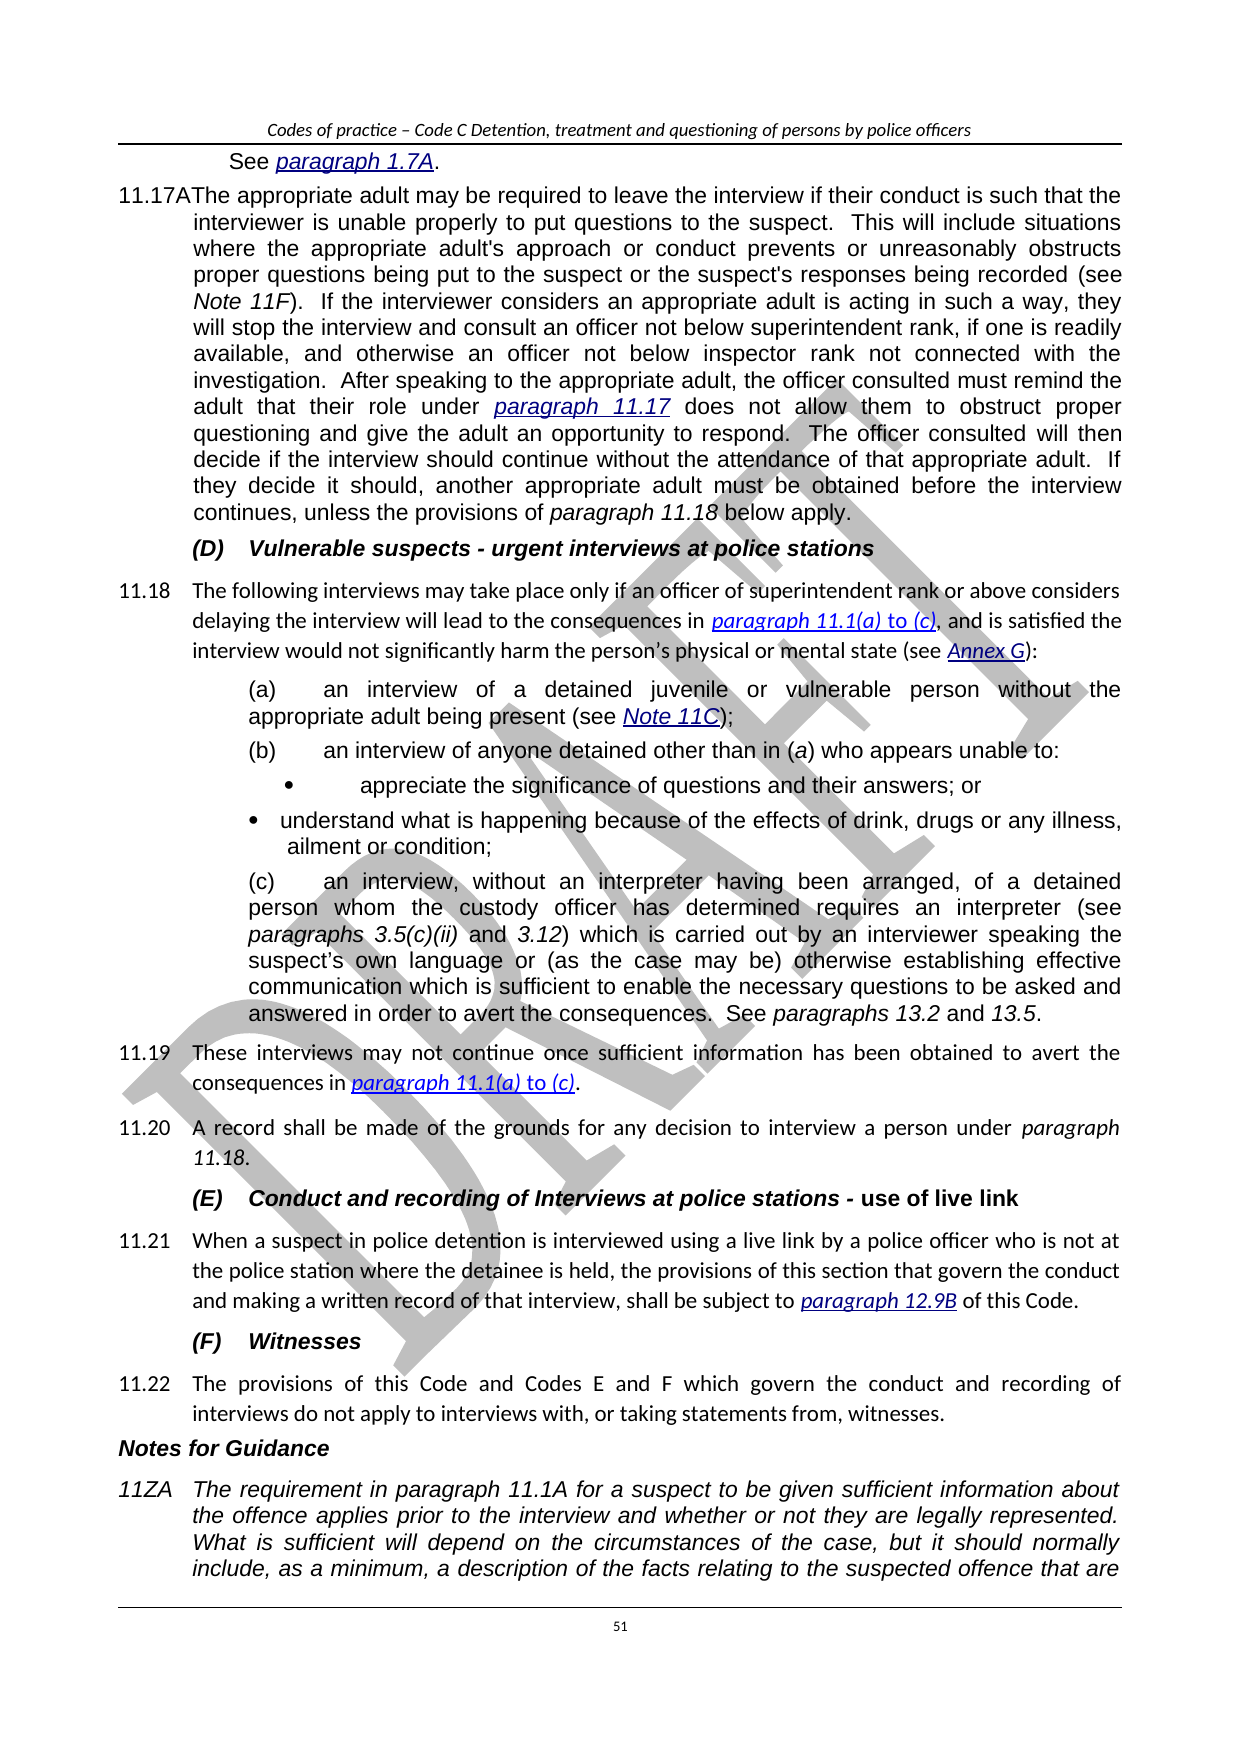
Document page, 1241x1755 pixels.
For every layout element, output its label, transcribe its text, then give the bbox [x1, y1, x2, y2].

list appreciate the significance of questions and their answers; or [613, 772, 795, 798]
subtitle (D) Vulnerable suspects - urgent interviews at police stations [192, 535, 679, 562]
text 11.20 A record shall be made of the grounds for any decision to interview a person under paragraph 11.18. [541, 1113, 1122, 1171]
text 11.19 These interviews may not continue once sufficient information has been obtained to avert the consequences in paragraph 11.1(a) to (c). [181, 1038, 366, 1096]
list understand what is happening because of the effects of drink, drugs or any illness, ailment or condition; [665, 807, 856, 859]
subtitle (D) Vulnerable suspects - urgent interviews at police stations [716, 535, 763, 562]
list (a) an interview of a detained juvenile or vulnerable person without the appropriate adult being present (see Note 11C); [718, 676, 807, 723]
text 11.19 These interviews may not continue once sufficient information has been obtained to avert the consequences in paragraph 11.1(a) to (c). [349, 1038, 475, 1092]
list (c) an interview, without an interpreter having been arranged, of a detained person whom the custody officer has determined requires an interpreter (see paragraphs 3.5(c)(ii) and 3.12) which is carried out by an interviewer speaking the suspect’s own language or (as the case may be) otherwise establishing effective communication which is sufficient to enable the necessary questions to be asked and answered in order to avert the consequences. See paragraphs 13.2 and 13.5. [341, 880, 494, 1026]
subtitle (E) Conduct and recording of Interviews at police stations - use of live link [192, 1185, 274, 1211]
text 11.19 These interviews may not continue once sufficient information has been obtained to avert the consequences in paragraph 11.1(a) to (c). [599, 1038, 1122, 1096]
subtitle (E) Conduct and recording of Interviews at police stations - use of live link [293, 1185, 461, 1211]
subtitle Notes for Guidance [118, 1435, 1122, 1462]
text 11.20 A record shall be made of the grounds for any decision to interview a person under paragraph 11.18. [430, 1113, 554, 1171]
text 11.19 These interviews may not continue once sufficient information has been obtained to avert the consequences in paragraph 11.1(a) to (c). [118, 1038, 176, 1096]
subtitle [429, 1328, 1122, 1354]
subtitle (D) Vulnerable suspects - urgent interviews at police stations [887, 535, 1122, 562]
list (b) an interview of anyone detained other than in (a) who appears unable to: [248, 737, 516, 764]
list (b) an interview of anyone detained other than in (a) who appears unable to: [562, 737, 761, 764]
subtitle (E) Conduct and recording of Interviews at police stations - use of live link [572, 1185, 1122, 1211]
list (b) an interview of anyone detained other than in (a) who appears unable to: [785, 737, 1122, 764]
subtitle (F) Witnesses [192, 1328, 405, 1354]
list appreciate the significance of questions and their answers; or [814, 772, 1122, 798]
subtitle (D) Vulnerable suspects - urgent interviews at police stations [758, 535, 870, 562]
text 11.22 The provisions of this Code and Codes E and F which govern the conduct and recording of interviews do not apply to interviews with, or taking statements from, witnesses. [118, 1369, 1122, 1427]
list understand what is happening because of the effects of drink, drugs or any illness, ailment or condition; [566, 807, 684, 859]
text 11ZA The requirement in paragraph 11.1A for a suspect to be given sufficient information about the offence applies prior to the interview and whether or not they are legally represented. What is sufficient will depend on the circumstances of the case, but it should normally include, as a minimum, a description of the facts relating to the suspected offence that are [118, 1476, 1122, 1582]
text 11.20 A record shall be made of the grounds for any decision to interview a person under paragraph 11.18. [118, 1113, 234, 1171]
list understand what is happening because of the effects of drink, drugs or any illness, ailment or condition; [249, 807, 581, 859]
text 11.18 The following interviews may take place only if an officer of superintendent rank or above considers delaying the interview will lead to the consequences in paragraph 11.1(a) to (c), and is satisfied the interview would not significantly harm the person’s physical or mental state (see Annex G): [928, 576, 1122, 664]
list appreciate the significance of questions and their answers; or [541, 772, 595, 798]
list understand what is happening because of the effects of drink, drugs or any illness, ailment or condition; [849, 807, 1122, 859]
text 11.18 The following interviews may take place only if an officer of superintendent rank or above considers delaying the interview will lead to the consequences in paragraph 11.1(a) to (c), and is satisfied the interview would not significantly harm the person’s physical or mental state (see Annex G): [118, 576, 661, 664]
text 11.20 A record shall be made of the grounds for any decision to interview a person under paragraph 11.18. [221, 1113, 435, 1171]
text 11.21 When a suspect in police detention is interviewed using a live link by a police officer who is not at the police station where the detainee is held, the provisions of this section that govern the conduct and making a written record of that interview, shall be subject to paragraph 12.9B of this Code. [334, 1226, 472, 1314]
list (c) an interview, without an interpreter having been arranged, of a detained person whom the custody officer has determined requires an interpreter (see paragraphs 3.5(c)(ii) and 3.12) which is carried out by an interviewer speaking the suspect’s own language or (as the case may be) otherwise establishing effective communication which is sufficient to enable the necessary questions to be asked and answered in order to avert the consequences. See paragraphs 13.2 and 13.5. [444, 868, 696, 1026]
list See paragraph 1.7A. [228, 148, 1122, 174]
text 11.19 These interviews may not continue once sufficient information has been obtained to avert the consequences in paragraph 11.1(a) to (c). [484, 1038, 639, 1096]
text 11.21 When a suspect in police detention is interviewed using a live link by a police officer who is not at the police station where the detainee is held, the provisions of this section that govern the conduct and making a written record of that interview, shall be subject to paragraph 12.9B of this Code. [470, 1226, 1122, 1314]
text 11.18 The following interviews may take place only if an officer of superintendent rank or above considers delaying the interview will lead to the consequences in paragraph 11.1(a) to (c), and is satisfied the interview would not significantly harm the person’s physical or mental state (see Annex G): [648, 576, 972, 664]
list (a) an interview of a detained juvenile or vulnerable person without the appropriate adult being present (see Note 11C); [248, 676, 722, 729]
list 11.17AThe appropriate adult may be required to leave the interview if their conduct is such that the interviewer is unable properly to put questions to the suspect. This will include situations where the appropriate adult's approach or conduct prevents or unreasonably obstructs proper questions being put to the suspect or the suspect's responses being recorded (see Note 11F). If the interviewer considers an appropriate adult is acting in such a way, they will stop the interview and consult an officer not below superintendent rank, if one is readily available, and otherwise an officer not below inspector rank not connected with the investigation. After speaking to the appropriate adult, the officer consulted must remind the adult that their role under paragraph 11.17 does not allow them to obstruct proper questioning and give the adult an opportunity to respond. The officer consulted will then decide if the interview should continue without the attendance of that appropriate adult. If they decide it should, another appropriate adult must be obtained before the interview continues, unless the provisions of paragraph 11.18 below apply. [118, 182, 1122, 525]
list (c) an interview, without an interpreter having been arranged, of a detained person whom the custody officer has determined requires an interpreter (see paragraphs 3.5(c)(ii) and 3.12) which is carried out by an interviewer speaking the suspect’s own language or (as the case may be) otherwise establishing effective communication which is sufficient to enable the necessary questions to be asked and answered in order to avert the consequences. See paragraphs 13.2 and 13.5. [248, 868, 409, 1026]
list (a) an interview of a detained juvenile or vulnerable person without the appropriate adult being present (see Note 11C); [1028, 676, 1122, 729]
subtitle (E) Conduct and recording of Interviews at police stations - use of live link [483, 1185, 563, 1211]
text 11.21 When a suspect in police detention is interviewed using a live link by a police officer who is not at the police station where the detainee is held, the provisions of this section that govern the conduct and making a written record of that interview, shall be subject to paragraph 12.9B of this Code. [118, 1226, 377, 1314]
list (c) an interview, without an interpreter having been arranged, of a detained person whom the custody officer has determined requires an interpreter (see paragraphs 3.5(c)(ii) and 3.12) which is carried out by an interviewer speaking the suspect’s own language or (as the case may be) otherwise establishing effective communication which is sufficient to enable the necessary questions to be asked and answered in order to avert the consequences. See paragraphs 13.2 and 13.5. [656, 868, 1122, 1026]
list appreciate the significance of questions and their answers; or [285, 772, 537, 798]
list (a) an interview of a detained juvenile or vulnerable person without the appropriate adult being present (see Note 11C); [823, 676, 1027, 729]
